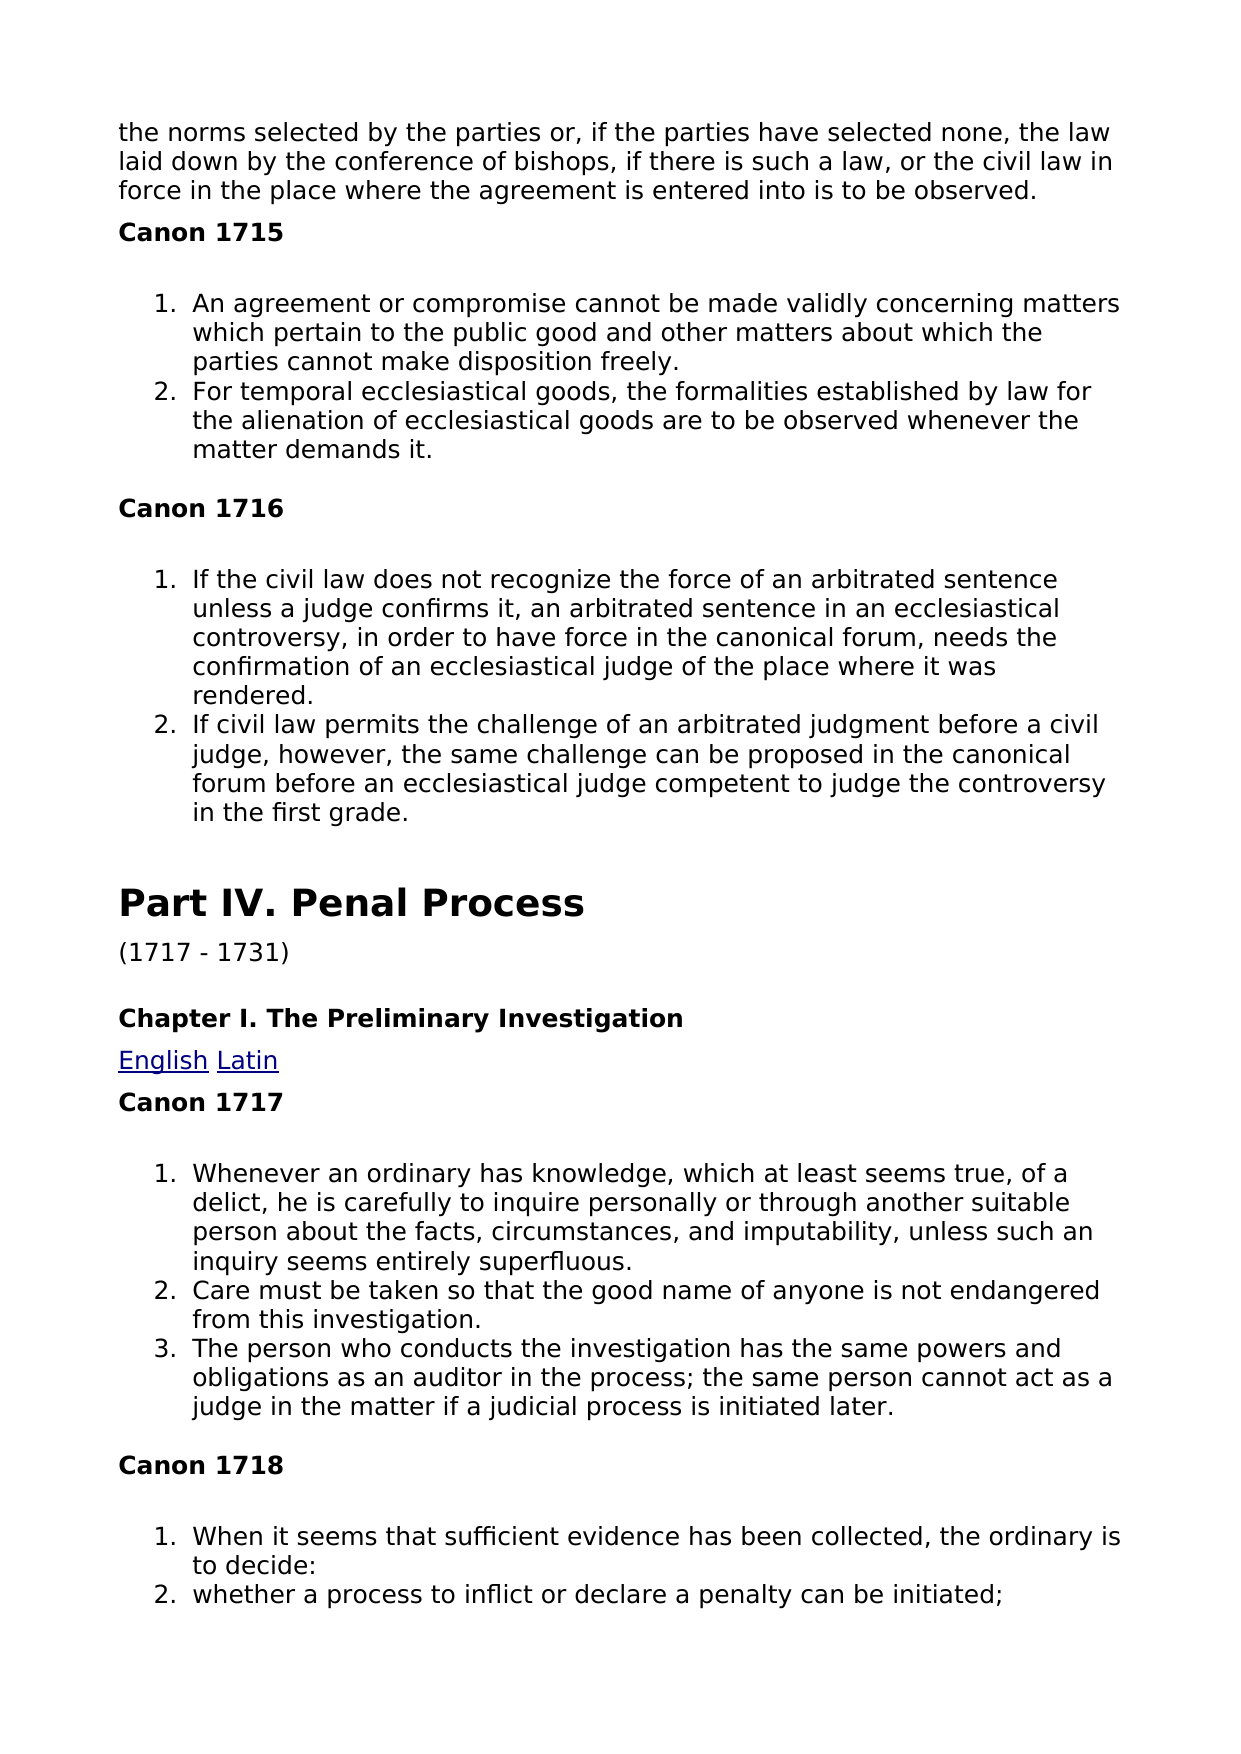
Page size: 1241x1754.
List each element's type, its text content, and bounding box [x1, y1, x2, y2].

text (1717 - 1731) [118, 938, 1122, 967]
text Canon 1715 [118, 218, 1122, 247]
list whether a process to inflict or declare a penalty can be initiated; [177, 1581, 1122, 1610]
text the norms selected by the parties or, if the parties have selected none, the law laid down by the conference of bishops, if there is such a law, or the civil law in force in the place where the agreement is entered into is to be observed. [118, 118, 1122, 206]
text Canon 1716 [118, 494, 1122, 523]
list For temporal ecclesiastical goods, the formalities established by law for the alienation of ecclesiastical goods are to be observed whenever the matter demands it. [177, 377, 1122, 464]
list An agreement or compromise cannot be made validly concerning matters which pertain to the public good and other matters about which the parties cannot make disposition freely. [177, 289, 1122, 377]
list If the civil law does not recognize the force of an arbitrated sentence unless a judge confirms it, an arbitrated sentence in an ecclesiastical controversy, in order to have force in the canonical forum, needs the confirmation of an ecclesiastical judge of the place where it was rendered. [177, 565, 1122, 711]
list Whenever an ordinary has knowledge, which at least seems true, of a delict, he is carefully to inquire personally or through another suitable person about the facts, circumstances, and imputability, unless such an inquiry seems entirely superfluous. [177, 1159, 1122, 1276]
list When it seems that sufficient evidence has been collected, the ordinary is to decide: [177, 1522, 1122, 1581]
text English Latin [118, 1046, 1122, 1076]
text Canon 1717 [118, 1088, 1122, 1117]
text Canon 1718 [118, 1451, 1122, 1480]
list The person who conducts the investigation has the same powers and obligations as an auditor in the process; the same person cannot act as a judge in the matter if a judicial process is initiated later. [177, 1334, 1122, 1422]
subtitle Chapter I. The Preliminary Investigation [118, 1005, 1122, 1034]
list If civil law permits the challenge of an arbitrated judgment before a civil judge, however, the same challenge can be proposed in the canonical forum before an ecclesiastical judge competent to judge the controversy in the first grade. [177, 711, 1122, 827]
list Care must be taken so that the good name of anyone is not endangered from this investigation. [177, 1276, 1122, 1334]
subtitle Part IV. Penal Process [118, 882, 1122, 926]
